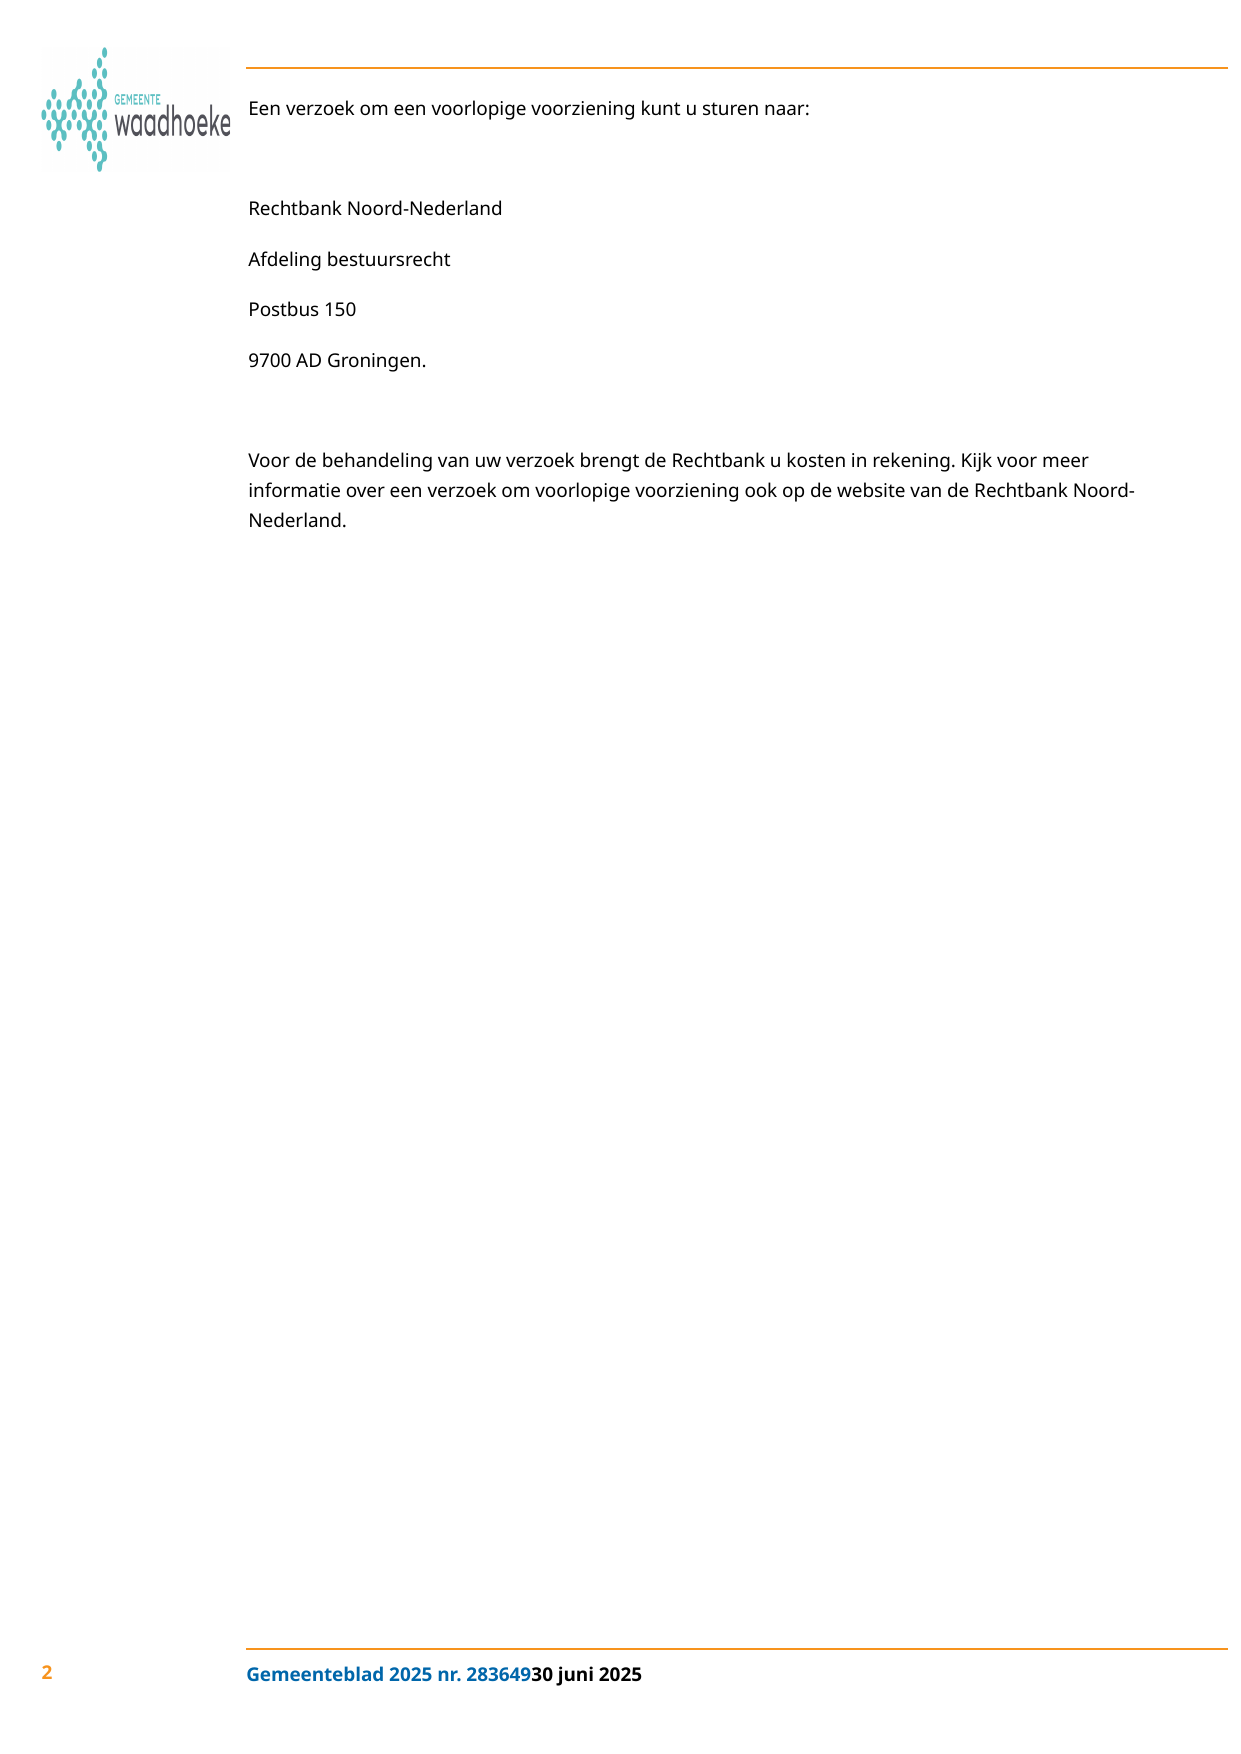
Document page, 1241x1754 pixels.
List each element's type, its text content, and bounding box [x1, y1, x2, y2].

text Afdeling bestuursrecht [248, 246, 1152, 272]
text Een verzoek om een voorlopige voorziening kunt u sturen naar: [248, 95, 1152, 121]
text Voor de behandeling van uw verzoek brengt de Rechtbank u kosten in rekening. Kijk voor meer informatie over een verzoek om voorlopige voorziening ook op de website van de Rechtbank Noord-Nederland. [248, 448, 1152, 533]
text 9700 AD Groningen. [248, 347, 1152, 373]
text Rechtbank Noord-Nederland [248, 196, 1152, 221]
picture [41, 47, 231, 172]
text Postbus 150 [248, 296, 1152, 322]
